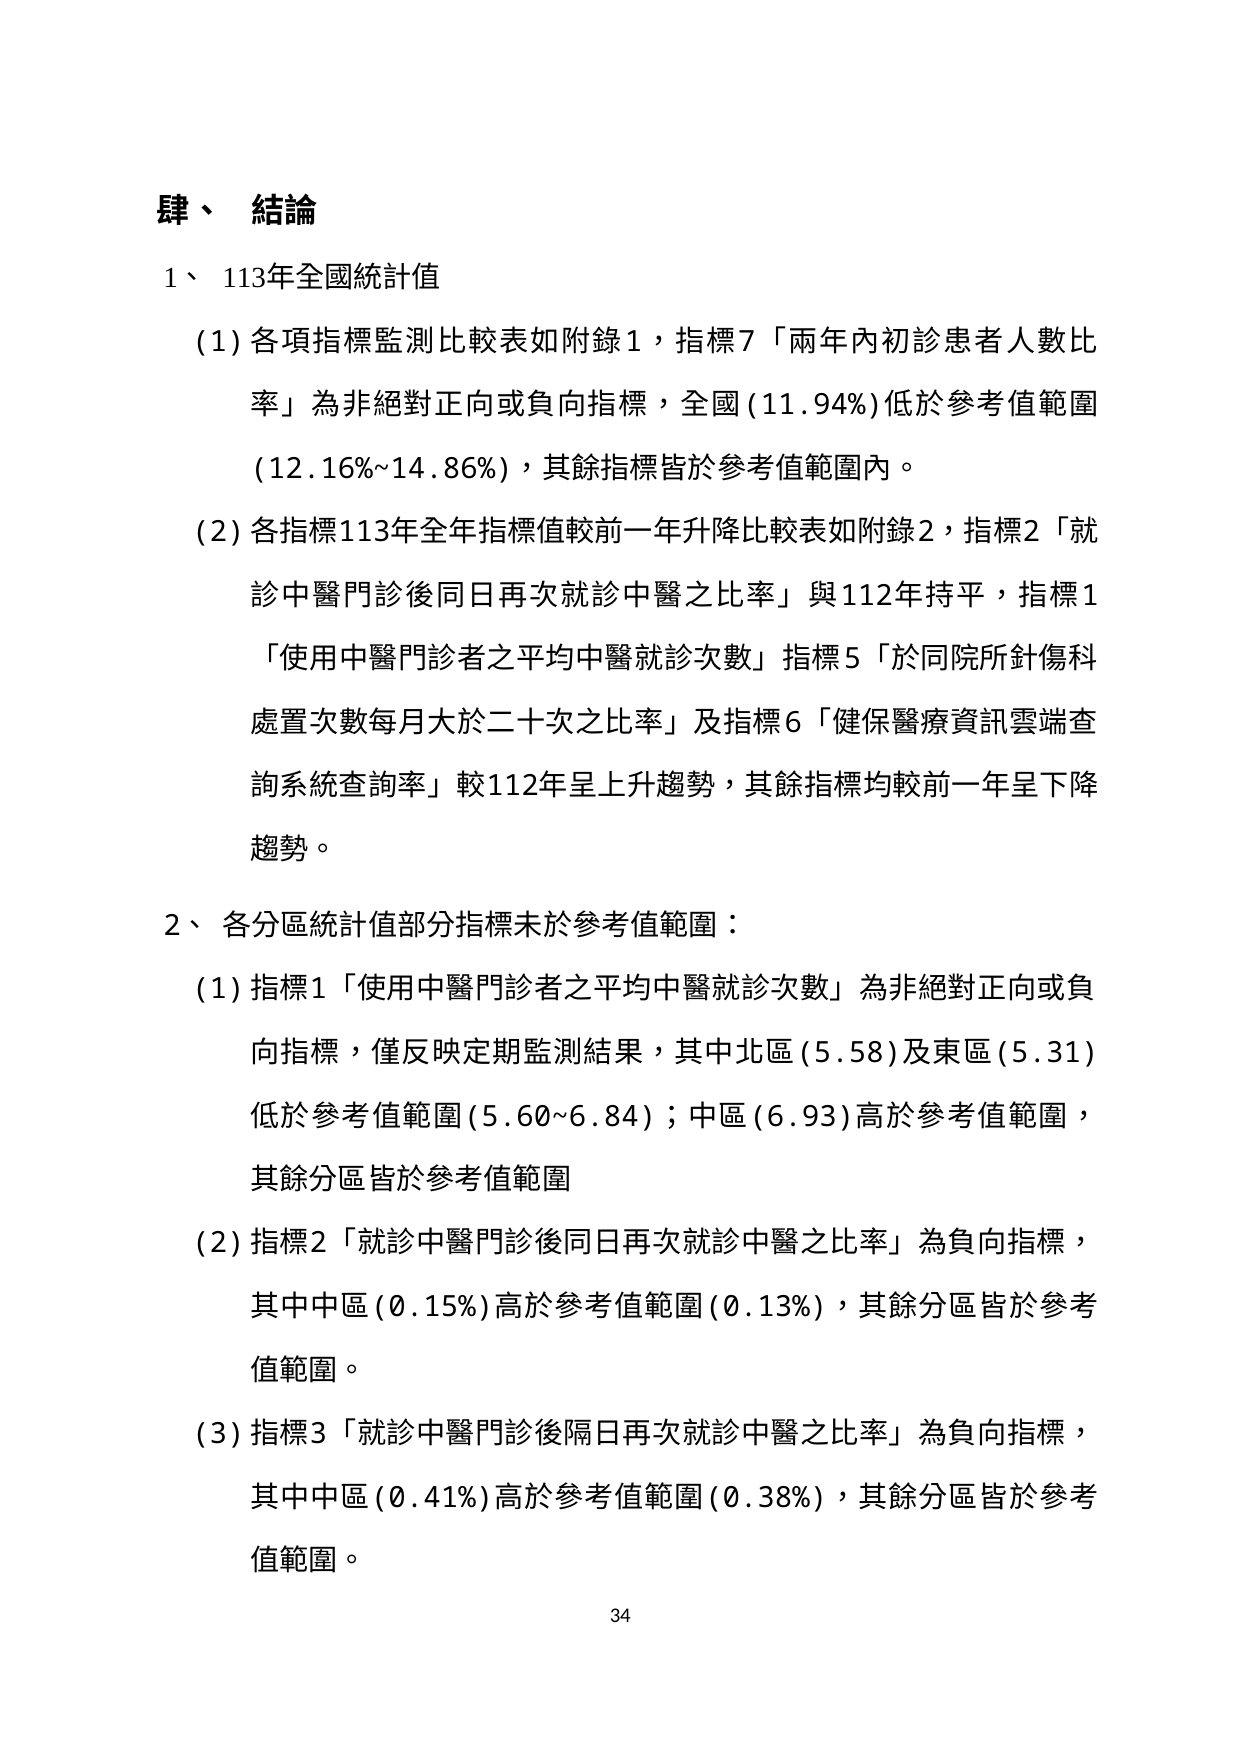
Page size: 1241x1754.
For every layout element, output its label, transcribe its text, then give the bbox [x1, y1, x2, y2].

list 指標1「使用中醫門診者之平均中醫就診次數」為非絕對正向或負向指標，僅反映定期監測結果，其中北區(5.58)及東區(5.31)低於參考值範圍(5.60~6.84)；中區(6.93)高於參考值範圍，其餘分區皆於參考值範圍 [192, 965, 1098, 1198]
list 各指標113年全年指標值較前一年升降比較表如附錄2，指標2「就診中醫門診後同日再次就診中醫之比率」與112年持平，指標1「使用中醫門診者之平均中醫就診次數」指標5「於同院所針傷科處置次數每月大於二十次之比率」及指標6「健保醫療資訊雲端查詢系統查詢率」較112年呈上升趨勢，其餘指標均較前一年呈下降趨勢。 [192, 508, 1098, 868]
list 指標2「就診中醫門診後同日再次就診中醫之比率」為負向指標，其中中區(0.15%)高於參考值範圍(0.13%)，其餘分區皆於參考值範圍。 [192, 1219, 1098, 1388]
list 各分區統計值部分指標未於參考值範圍： [163, 901, 1098, 944]
list 113年全國統計值 [163, 254, 1098, 296]
list 結論 [157, 166, 1098, 229]
list 指標3「就診中醫門診後隔日再次就診中醫之比率」為負向指標，其中中區(0.41%)高於參考值範圍(0.38%)，其餘分區皆於參考值範圍。 [192, 1409, 1098, 1579]
list 各項指標監測比較表如附錄1，指標7「兩年內初診患者人數比率」為非絕對正向或負向指標，全國(11.94%)低於參考值範圍(12.16%~14.86%)，其餘指標皆於參考值範圍內。 [192, 317, 1098, 487]
